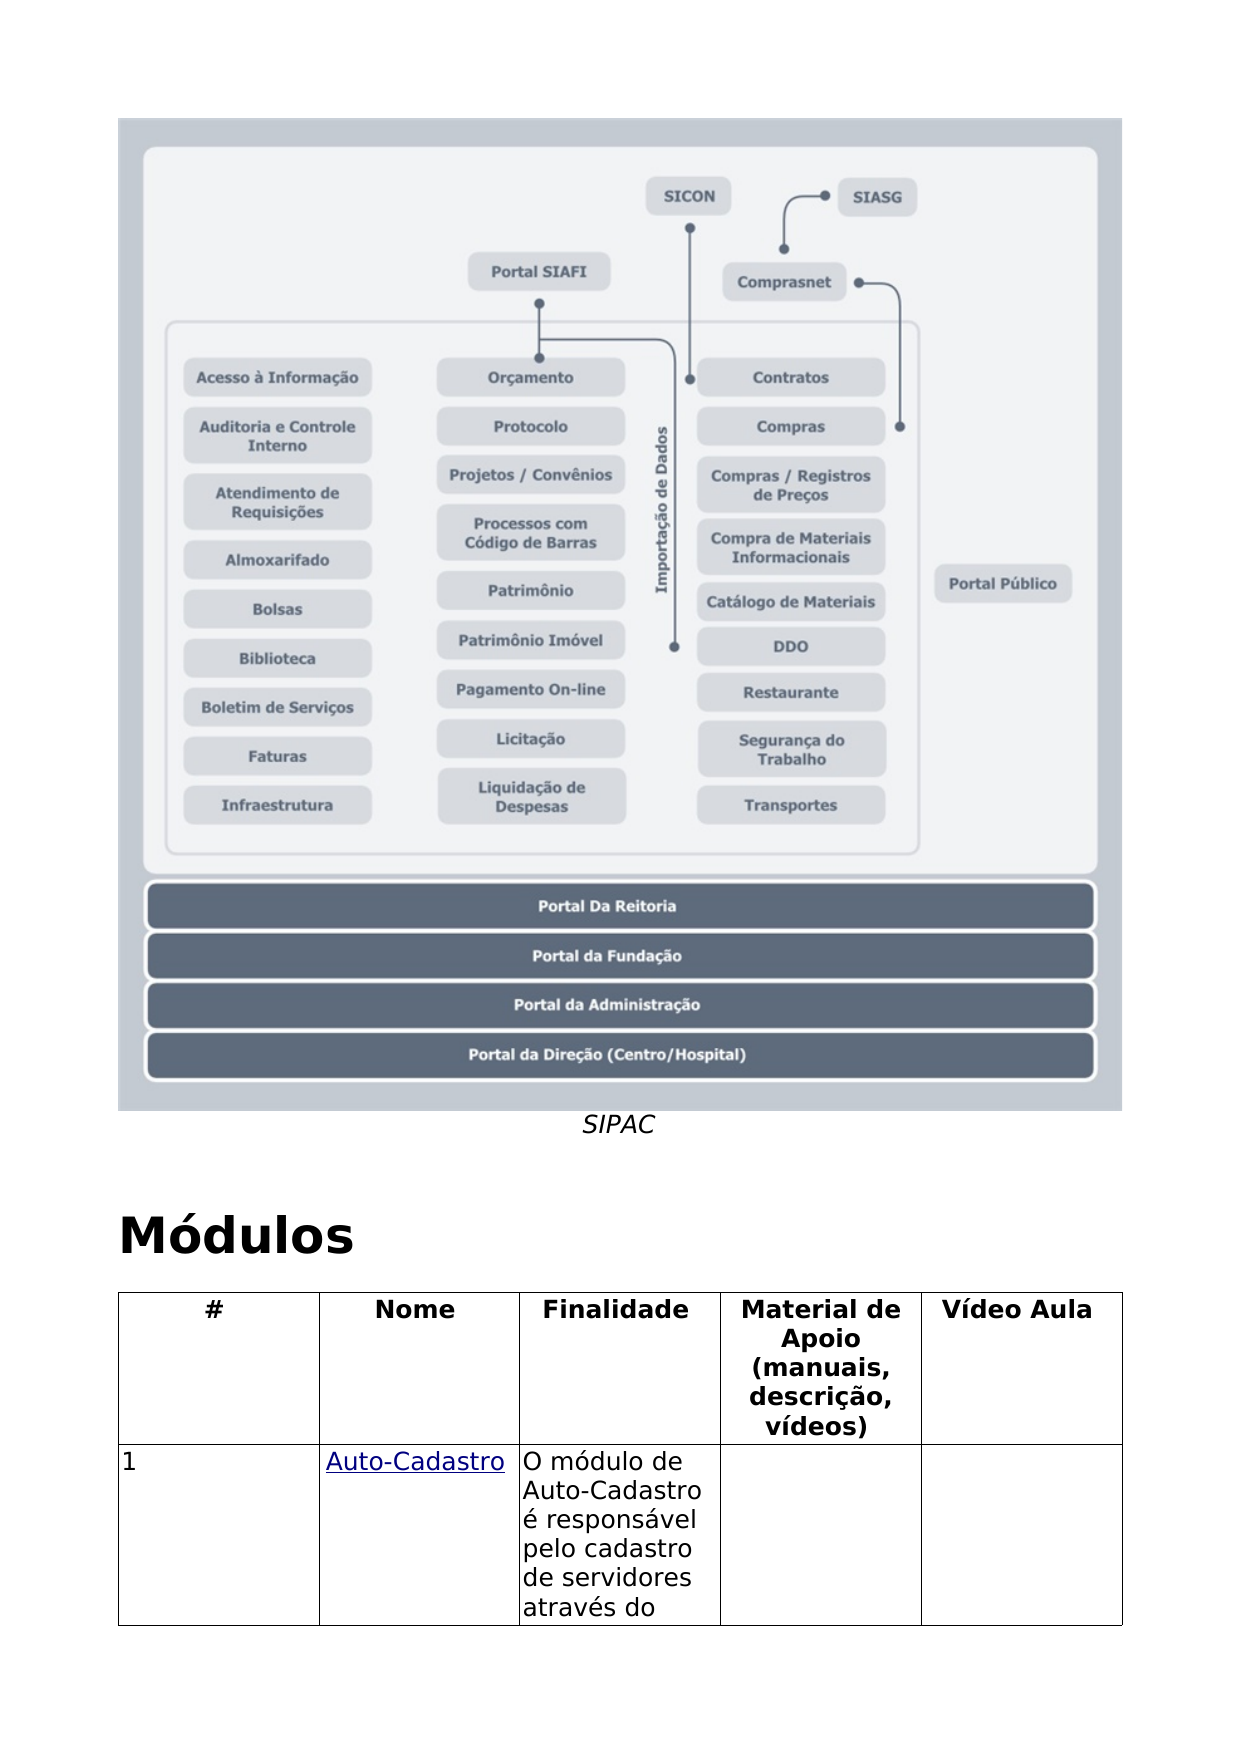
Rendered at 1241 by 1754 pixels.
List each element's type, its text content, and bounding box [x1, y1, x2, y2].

table_header Vídeo Aula [922, 1293, 1122, 1444]
table_header Material de Apoio (manuais, descrição, vídeos) [721, 1293, 921, 1444]
table_header # [119, 1293, 319, 1444]
text SIPAC [118, 1111, 1122, 1140]
subtitle Módulos [118, 1207, 1122, 1265]
table_cell O módulo de Auto-Cadastro é responsável pelo cadastro de servidores através do [520, 1445, 720, 1625]
table_cell Auto-Cadastro [320, 1445, 519, 1625]
table_cell [922, 1445, 1122, 1625]
table_header Finalidade [520, 1293, 720, 1444]
table_cell [721, 1445, 921, 1625]
table_header Nome [320, 1293, 519, 1444]
table_cell 1 [119, 1445, 319, 1625]
picture [118, 118, 1123, 1111]
